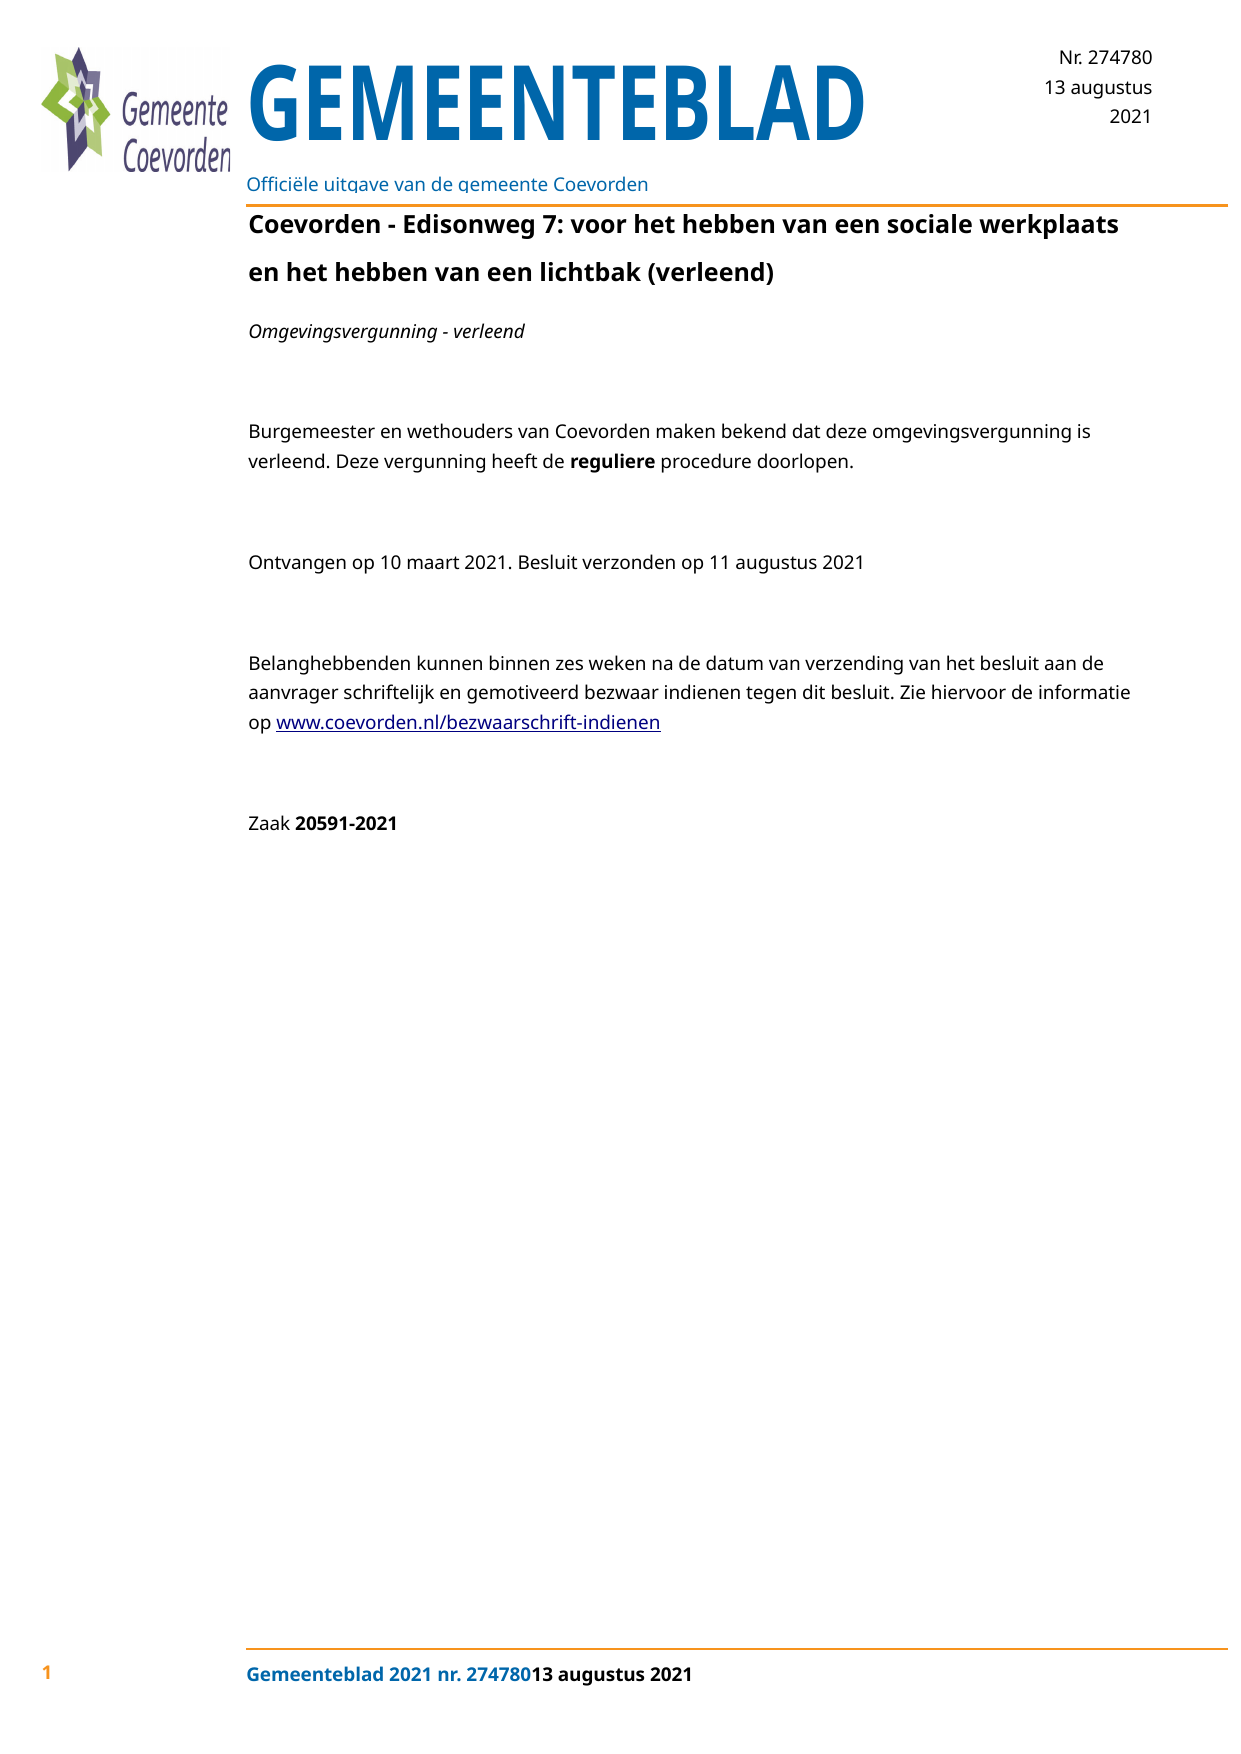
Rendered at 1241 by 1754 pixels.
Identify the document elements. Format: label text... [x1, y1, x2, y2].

text Belanghebbenden kunnen binnen zes weken na de datum van verzending van het besluit aan de aanvrager schriftelijk en gemotiveerd bezwaar indienen tegen dit besluit. Zie hiervoor de informatie op www.coevorden.nl/bezwaarschrift-indienen [248, 650, 1152, 735]
text Burgemeester en wethouders van Coevorden maken bekend dat deze omgevingsvergunning is verleend. Deze vergunning heeft de reguliere procedure doorlopen. [248, 419, 1152, 474]
picture [41, 47, 231, 172]
text Zaak 20591-2021 [248, 810, 1152, 836]
text Ontvangen op 10 maart 2021. Besluit verzonden op 11 augustus 2021 [248, 549, 1152, 575]
text Coevorden - Edisonweg 7: voor het hebben van een sociale werkplaats en het hebben van een lichtbak (verleend) [248, 207, 1152, 288]
text Omgevingsvergunning - verleend [248, 318, 1152, 344]
